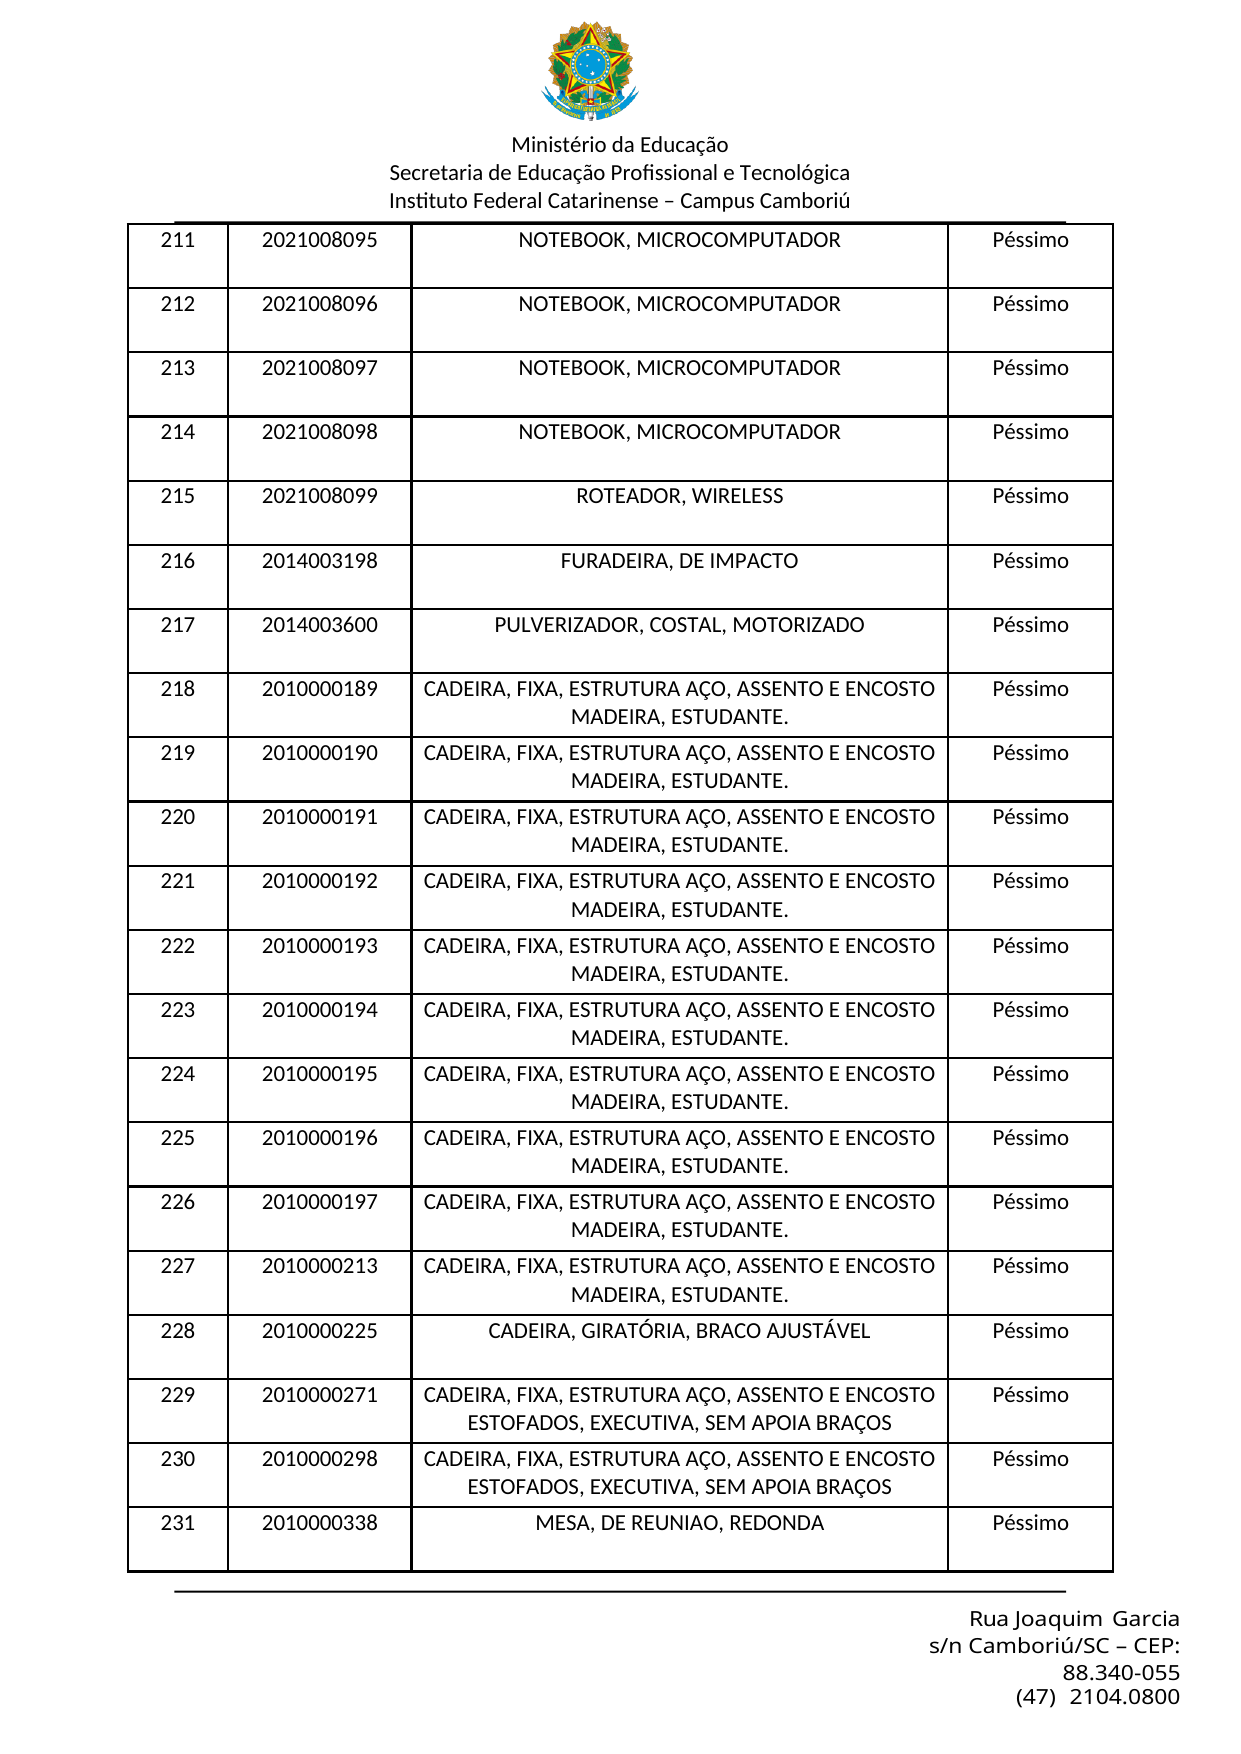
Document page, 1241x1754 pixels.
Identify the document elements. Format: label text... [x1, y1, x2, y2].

table_cell CADEIRA, FIXA, ESTRUTURA AÇO, ASSENTO E ENCOSTO MADEIRA, ESTUDANTE. [413, 1188, 947, 1249]
table_cell CADEIRA, FIXA, ESTRUTURA AÇO, ASSENTO E ENCOSTO MADEIRA, ESTUDANTE. [413, 995, 947, 1057]
table_cell 213 [129, 353, 227, 415]
table_cell 220 [129, 803, 227, 864]
table_cell Péssimo [949, 482, 1112, 544]
table_cell Péssimo [949, 610, 1112, 672]
table_cell MESA, DE REUNIAO, REDONDA [413, 1508, 947, 1570]
table_cell CADEIRA, FIXA, ESTRUTURA AÇO, ASSENTO E ENCOSTO MADEIRA, ESTUDANTE. [413, 1123, 947, 1185]
table_cell 2010000193 [229, 931, 410, 993]
table_cell 214 [129, 418, 227, 479]
table_cell 2021008099 [229, 482, 410, 544]
table_cell 226 [129, 1188, 227, 1249]
table_cell 2010000213 [229, 1252, 410, 1314]
table_cell CADEIRA, FIXA, ESTRUTURA AÇO, ASSENTO E ENCOSTO MADEIRA, ESTUDANTE. [413, 803, 947, 864]
table_cell 2021008098 [229, 418, 410, 479]
table_cell 227 [129, 1252, 227, 1314]
table_cell 2014003600 [229, 610, 410, 672]
table_cell CADEIRA, FIXA, ESTRUTURA AÇO, ASSENTO E ENCOSTO MADEIRA, ESTUDANTE. [413, 1252, 947, 1314]
table_cell 2010000271 [229, 1380, 410, 1442]
table_cell CADEIRA, FIXA, ESTRUTURA AÇO, ASSENTO E ENCOSTO ESTOFADOS, EXECUTIVA, SEM APOIA BRAÇOS [413, 1444, 947, 1506]
table_cell Péssimo [949, 931, 1112, 993]
table_cell Péssimo [949, 225, 1112, 287]
picture [541, 21, 639, 121]
table_cell 2021008097 [229, 353, 410, 415]
table_cell Péssimo [949, 1380, 1112, 1442]
table_cell ROTEADOR, WIRELESS [413, 482, 947, 544]
table_cell 218 [129, 674, 227, 736]
table_cell 228 [129, 1316, 227, 1378]
table_cell 2010000194 [229, 995, 410, 1057]
table_cell CADEIRA, FIXA, ESTRUTURA AÇO, ASSENTO E ENCOSTO MADEIRA, ESTUDANTE. [413, 1059, 947, 1121]
table_cell NOTEBOOK, MICROCOMPUTADOR [413, 353, 947, 415]
table_cell 2021008095 [229, 225, 410, 287]
table_cell PULVERIZADOR, COSTAL, MOTORIZADO [413, 610, 947, 672]
table_cell NOTEBOOK, MICROCOMPUTADOR [413, 418, 947, 479]
table_cell 221 [129, 867, 227, 929]
table_cell 212 [129, 289, 227, 351]
table_cell NOTEBOOK, MICROCOMPUTADOR [413, 225, 947, 287]
table_cell Péssimo [949, 867, 1112, 929]
table_cell Péssimo [949, 674, 1112, 736]
table_cell 2010000338 [229, 1508, 410, 1570]
table_cell Péssimo [949, 1123, 1112, 1185]
table_cell 223 [129, 995, 227, 1057]
table_cell FURADEIRA, DE IMPACTO [413, 546, 947, 608]
table_cell Péssimo [949, 546, 1112, 608]
table_cell 2010000190 [229, 738, 410, 800]
table_cell 230 [129, 1444, 227, 1506]
table_cell Péssimo [949, 1316, 1112, 1378]
table_cell Péssimo [949, 995, 1112, 1057]
table_cell 211 [129, 225, 227, 287]
table_cell 2010000192 [229, 867, 410, 929]
table_cell CADEIRA, FIXA, ESTRUTURA AÇO, ASSENTO E ENCOSTO MADEIRA, ESTUDANTE. [413, 674, 947, 736]
table_cell Péssimo [949, 1444, 1112, 1506]
table_cell CADEIRA, FIXA, ESTRUTURA AÇO, ASSENTO E ENCOSTO MADEIRA, ESTUDANTE. [413, 867, 947, 929]
table_cell CADEIRA, GIRATÓRIA, BRACO AJUSTÁVEL [413, 1316, 947, 1378]
table_cell CADEIRA, FIXA, ESTRUTURA AÇO, ASSENTO E ENCOSTO MADEIRA, ESTUDANTE. [413, 738, 947, 800]
table_cell 2010000189 [229, 674, 410, 736]
table_cell Péssimo [949, 1508, 1112, 1570]
table_cell Péssimo [949, 1059, 1112, 1121]
table_cell 229 [129, 1380, 227, 1442]
table_cell Péssimo [949, 803, 1112, 864]
table_cell Péssimo [949, 738, 1112, 800]
table_cell CADEIRA, FIXA, ESTRUTURA AÇO, ASSENTO E ENCOSTO ESTOFADOS, EXECUTIVA, SEM APOIA BRAÇOS [413, 1380, 947, 1442]
table_cell 2010000196 [229, 1123, 410, 1185]
table_cell Péssimo [949, 1252, 1112, 1314]
table_cell 2010000197 [229, 1188, 410, 1249]
table_cell 2010000195 [229, 1059, 410, 1121]
table_cell 224 [129, 1059, 227, 1121]
table_cell 231 [129, 1508, 227, 1570]
table_cell 222 [129, 931, 227, 993]
table_cell 225 [129, 1123, 227, 1185]
table_cell CADEIRA, FIXA, ESTRUTURA AÇO, ASSENTO E ENCOSTO MADEIRA, ESTUDANTE. [413, 931, 947, 993]
table_cell 217 [129, 610, 227, 672]
table_cell NOTEBOOK, MICROCOMPUTADOR [413, 289, 947, 351]
table_cell Péssimo [949, 289, 1112, 351]
table_cell 216 [129, 546, 227, 608]
table_cell Péssimo [949, 353, 1112, 415]
table_cell 2010000225 [229, 1316, 410, 1378]
table_cell 2021008096 [229, 289, 410, 351]
table_cell Péssimo [949, 1188, 1112, 1249]
table_cell 2014003198 [229, 546, 410, 608]
table_cell 215 [129, 482, 227, 544]
table_cell 2010000191 [229, 803, 410, 864]
table_cell Péssimo [949, 418, 1112, 479]
table_cell 2010000298 [229, 1444, 410, 1506]
table_cell 219 [129, 738, 227, 800]
